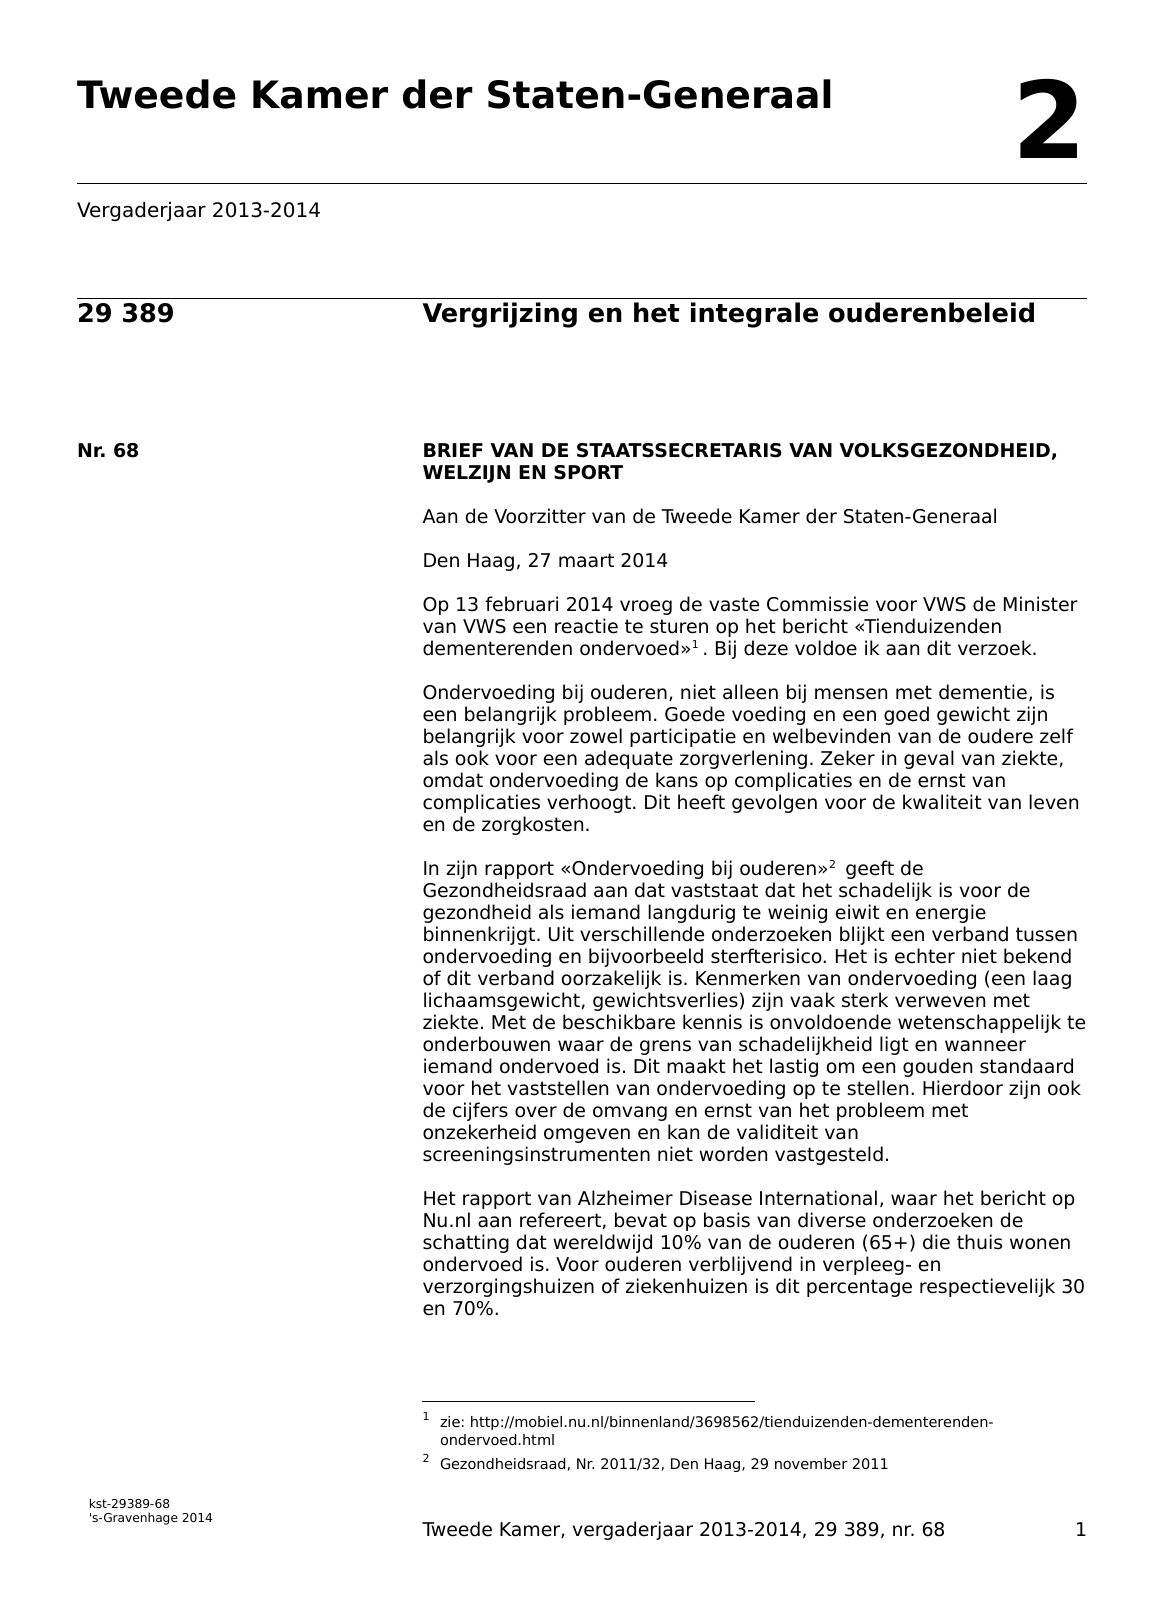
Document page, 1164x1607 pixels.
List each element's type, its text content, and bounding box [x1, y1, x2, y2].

text Op 13 februari 2014 vroeg de vaste Commissie voor VWS de Minister van VWS een reactie te sturen op het bericht «Tienduizenden dementerenden ondervoed». Bij deze voldoe ik aan dit verzoek. [422, 594, 1087, 660]
table_cell Vergaderjaar 2013-2014 [77, 184, 1087, 298]
subtitle Nr. 68 BRIEF VAN DE STAATSSECRETARIS VAN VOLKSGEZONDHEID, WELZIJN EN SPORT [77, 440, 1087, 484]
text In zijn rapport «Ondervoeding bij ouderen» geeft de Gezondheidsraad aan dat vaststaat dat het schadelijk is voor de gezondheid als iemand langdurig te weinig eiwit en energie binnenkrijgt. Uit verschillende onderzoeken blijkt een verband tussen ondervoeding en bijvoorbeeld sterfterisico. Het is echter niet bekend of dit verband oorzakelijk is. Kenmerken van ondervoeding (een laag lichaamsgewicht, gewichtsverlies) zijn vaak sterk verweven met ziekte. Met de beschikbare kennis is onvoldoende wetenschappelijk te onderbouwen waar de grens van schadelijkheid ligt en wanneer iemand ondervoed is. Dit maakt het lastig om een gouden standaard voor het vaststellen van ondervoeding op te stellen. Hierdoor zijn ook de cijfers over de omvang en ernst van het probleem met onzekerheid omgeven en kan de validiteit van screeningsinstrumenten niet worden vastgesteld. [422, 858, 1087, 1166]
text Ondervoeding bij ouderen, niet alleen bij mensen met dementie, is een belangrijk probleem. Goede voeding en een goed gewicht zijn belangrijk voor zowel participatie en welbevinden van de oudere zelf als ook voor een adequate zorgverlening. Zeker in geval van ziekte, omdat ondervoeding de kans op complicaties en de ernst van complicaties verhoogt. Dit heeft gevolgen voor de kwaliteit van leven en de zorgkosten. [422, 682, 1087, 836]
text Aan de Voorzitter van de Tweede Kamer der Staten-Generaal [422, 506, 1087, 528]
table_header Tweede Kamer der Staten-Generaal [77, 59, 886, 183]
text Den Haag, 27 maart 2014 [422, 550, 1087, 572]
table_header 2 [886, 59, 1087, 183]
text Gezondheidsraad, Nr. 2011/32, Den Haag, 29 november 2011 [422, 1452, 1087, 1474]
subtitle 29 389 Vergrijzing en het integrale ouderenbeleid [77, 299, 1087, 329]
text zie: http://mobiel.nu.nl/binnenland/3698562/tienduizenden-dementerenden-ondervoed.html [422, 1410, 1087, 1449]
text 's-Gravenhage 2014 [88, 1511, 323, 1525]
text kst-29389-68 [88, 1497, 323, 1511]
text Het rapport van Alzheimer Disease International, waar het bericht op Nu.nl aan refereert, bevat op basis van diverse onderzoeken de schatting dat wereldwijd 10% van de ouderen (65+) die thuis wonen ondervoed is. Voor ouderen verblijvend in verpleeg- en verzorgingshuizen of ziekenhuizen is dit percentage respectievelijk 30 en 70%. [422, 1188, 1087, 1320]
